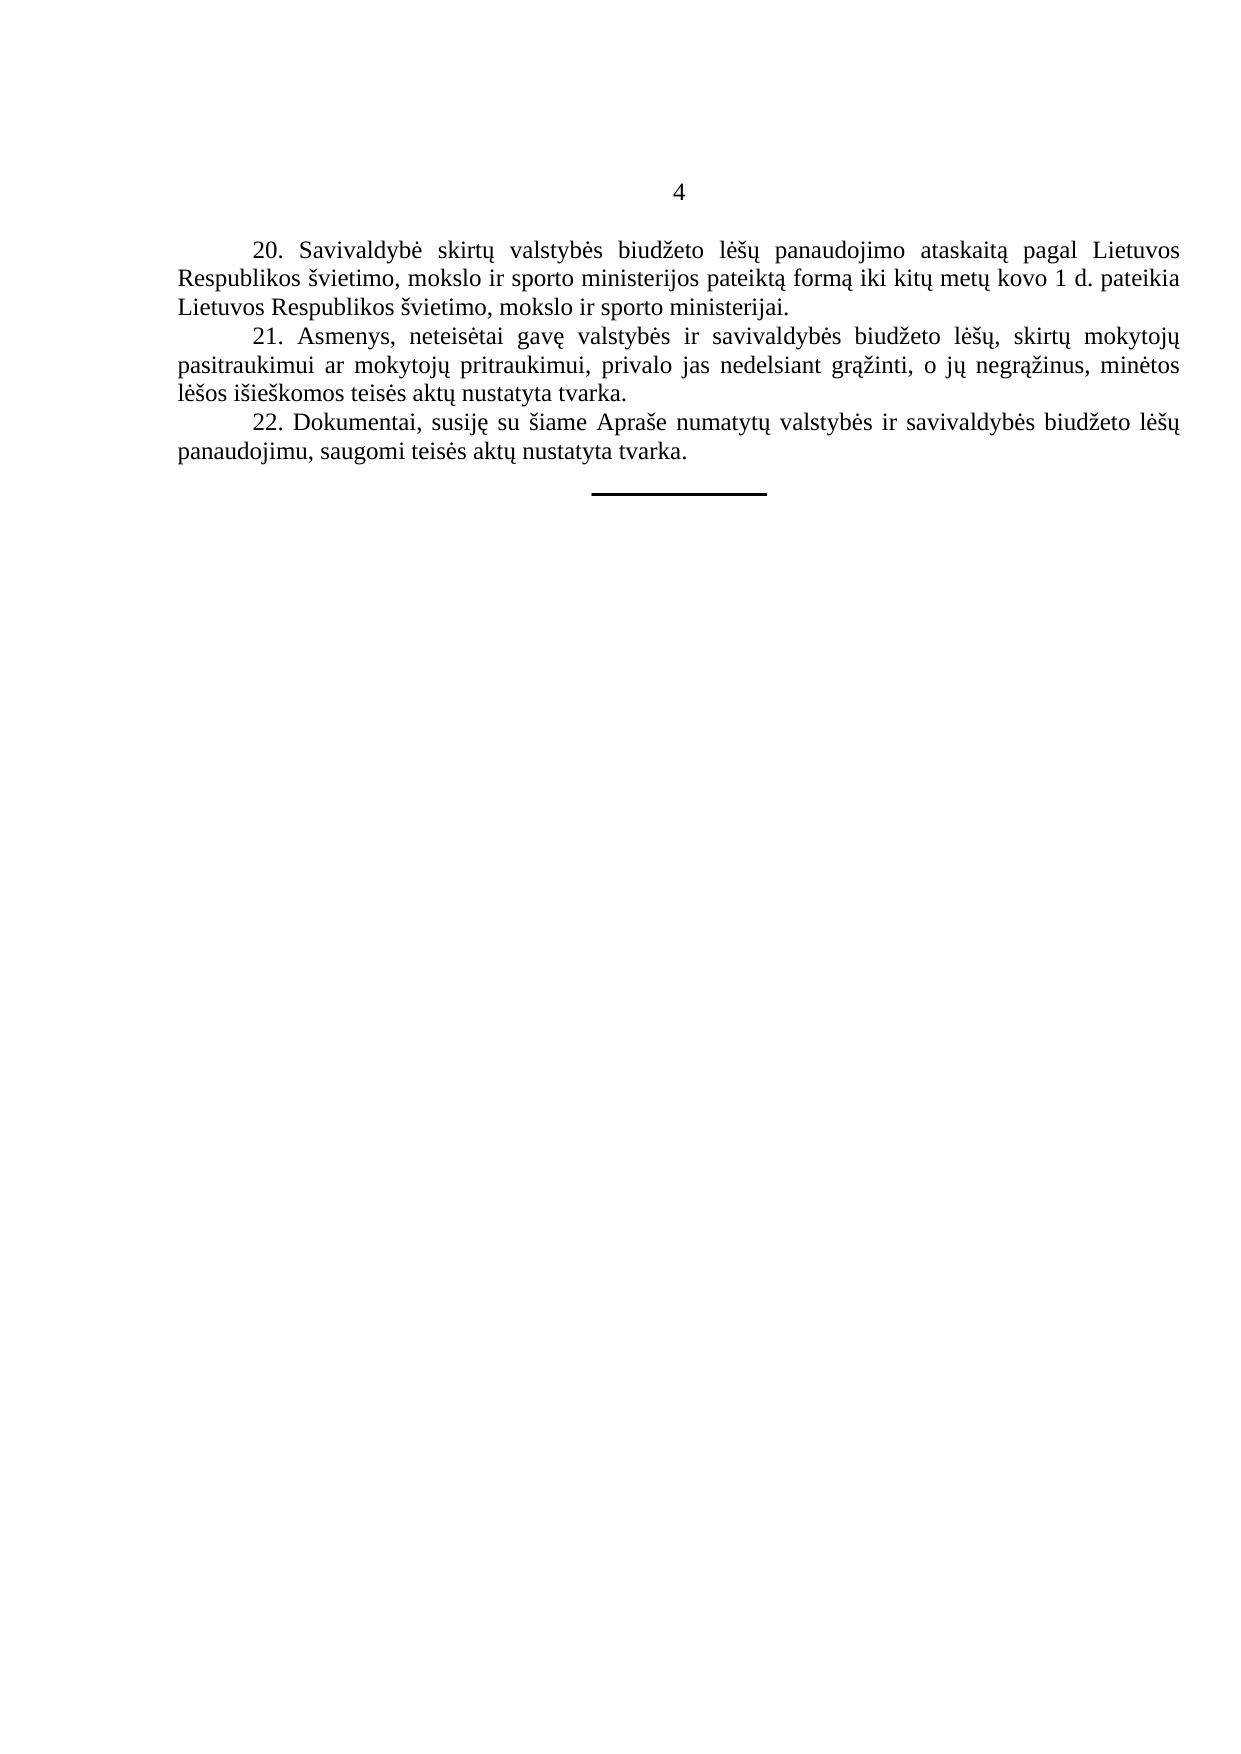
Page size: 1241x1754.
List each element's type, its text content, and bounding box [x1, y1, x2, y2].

text 20. Savivaldybė skirtų valstybės biudžeto lėšų panaudojimo ataskaitą pagal Lietuvos Respublikos švietimo, mokslo ir sporto ministerijos pateiktą formą iki kitų metų kovo 1 d. pateikia Lietuvos Respublikos švietimo, mokslo ir sporto ministerijai. [177, 235, 1181, 321]
text 21. Asmenys, neteisėtai gavę valstybės ir savivaldybės biudžeto lėšų, skirtų mokytojų pasitraukimui ar mokytojų pritraukimui, privalo jas nedelsiant grąžinti, o jų negrąžinus, minėtos lėšos išieškomos teisės aktų nustatyta tvarka. [177, 321, 1181, 407]
text 22. Dokumentai, susiję su šiame Apraše numatytų valstybės ir savivaldybės biudžeto lėšų panaudojimu, saugomi teisės aktų nustatyta tvarka. [177, 407, 1181, 465]
